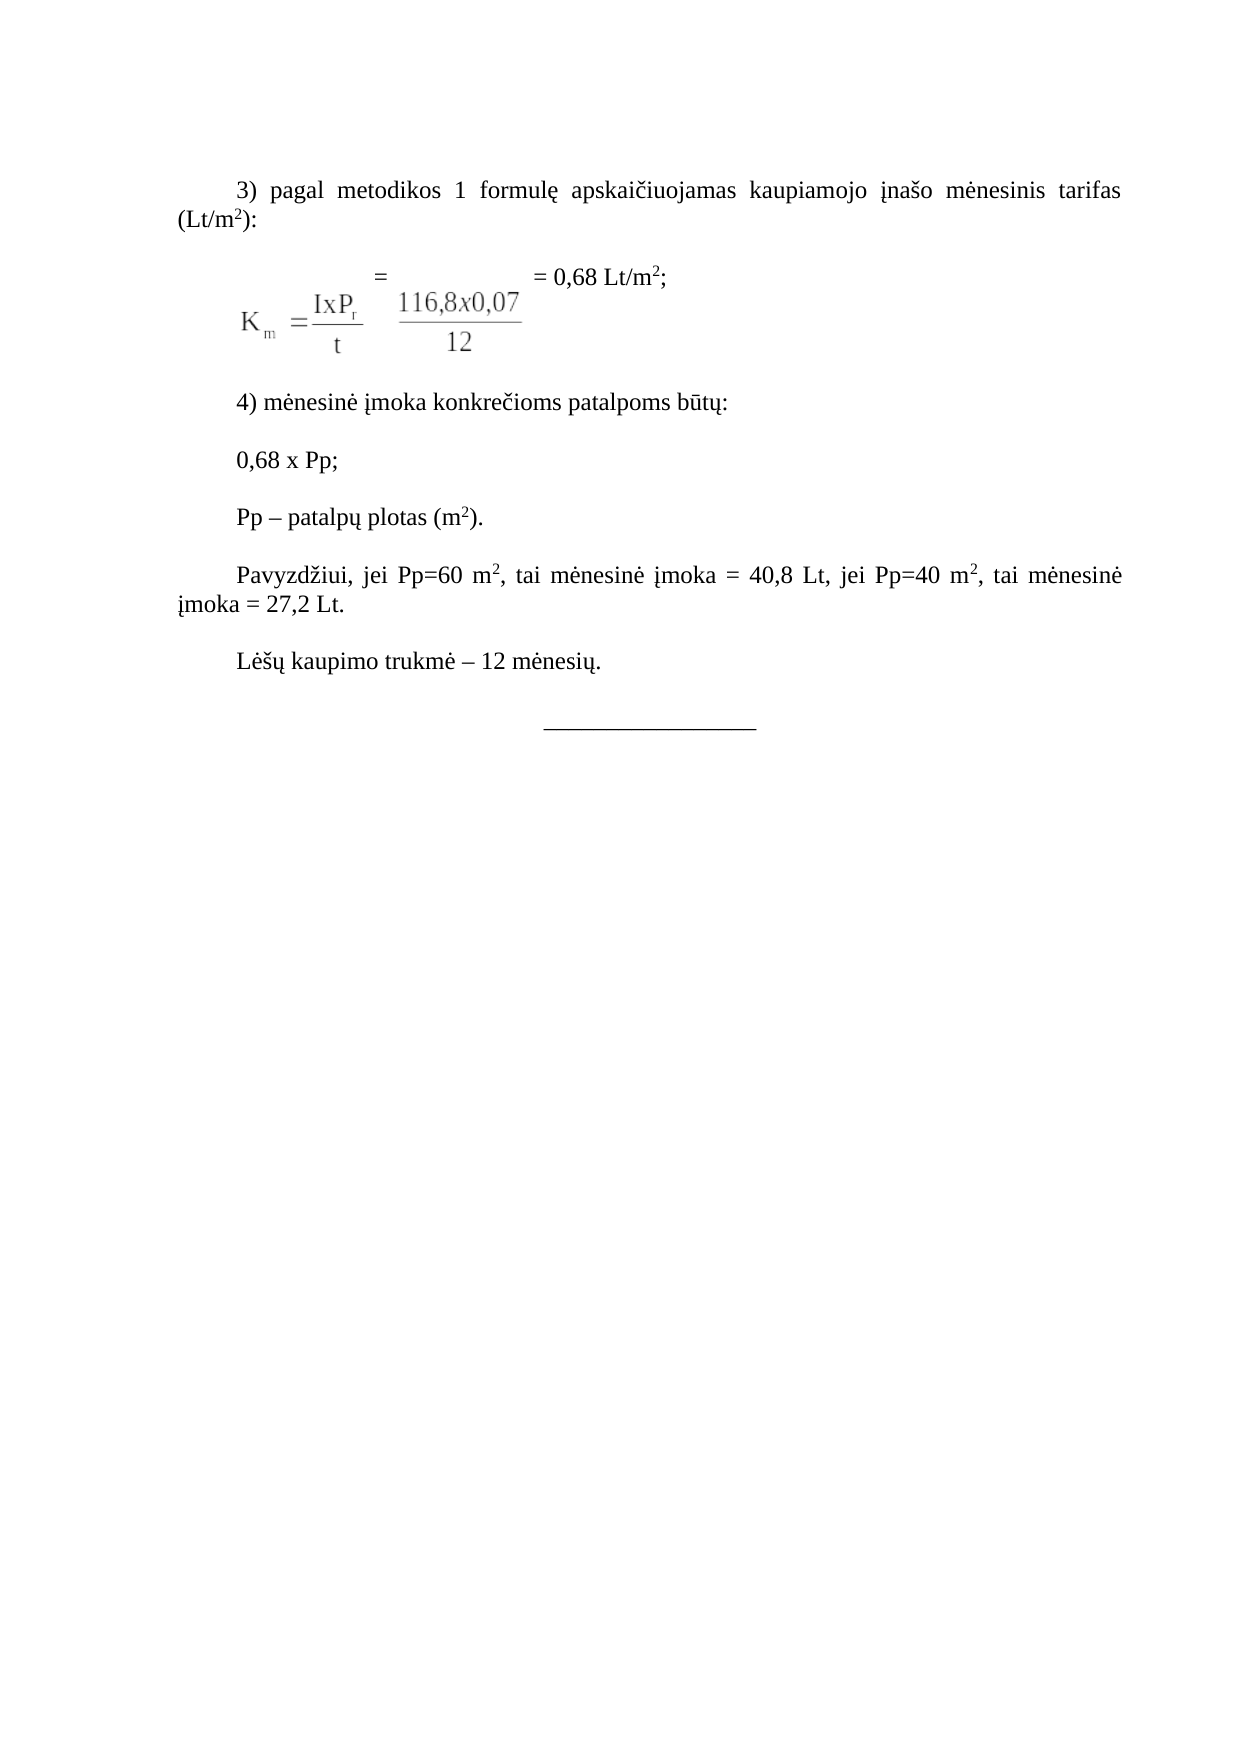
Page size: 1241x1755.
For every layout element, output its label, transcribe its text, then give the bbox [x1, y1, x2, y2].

text 4) mėnesinė įmoka konkrečioms patalpoms būtų: [177, 387, 1122, 416]
text 3) pagal metodikos 1 formulę apskaičiuojamas kaupiamojo įnašo mėnesinis tarifas (Lt/m2): [177, 176, 1122, 233]
text Lėšų kaupimo trukmė – 12 mėnesių. [177, 646, 1122, 675]
text 0,68 x Pp; [177, 445, 1122, 474]
text K(m)=(IxP(r))/t = (116,8x0,07)/12 = 0,68 Lt/m2; [177, 262, 1122, 359]
text Pavyzdžiui, jei Pp=60 m2, tai mėnesinė įmoka = 40,8 Lt, jei Pp=40 m2, tai mėnesinė įmoka = 27,2 Lt. [177, 560, 1122, 617]
text _________________ [177, 704, 1122, 732]
text Pp – patalpų plotas (m2). [177, 502, 1122, 531]
